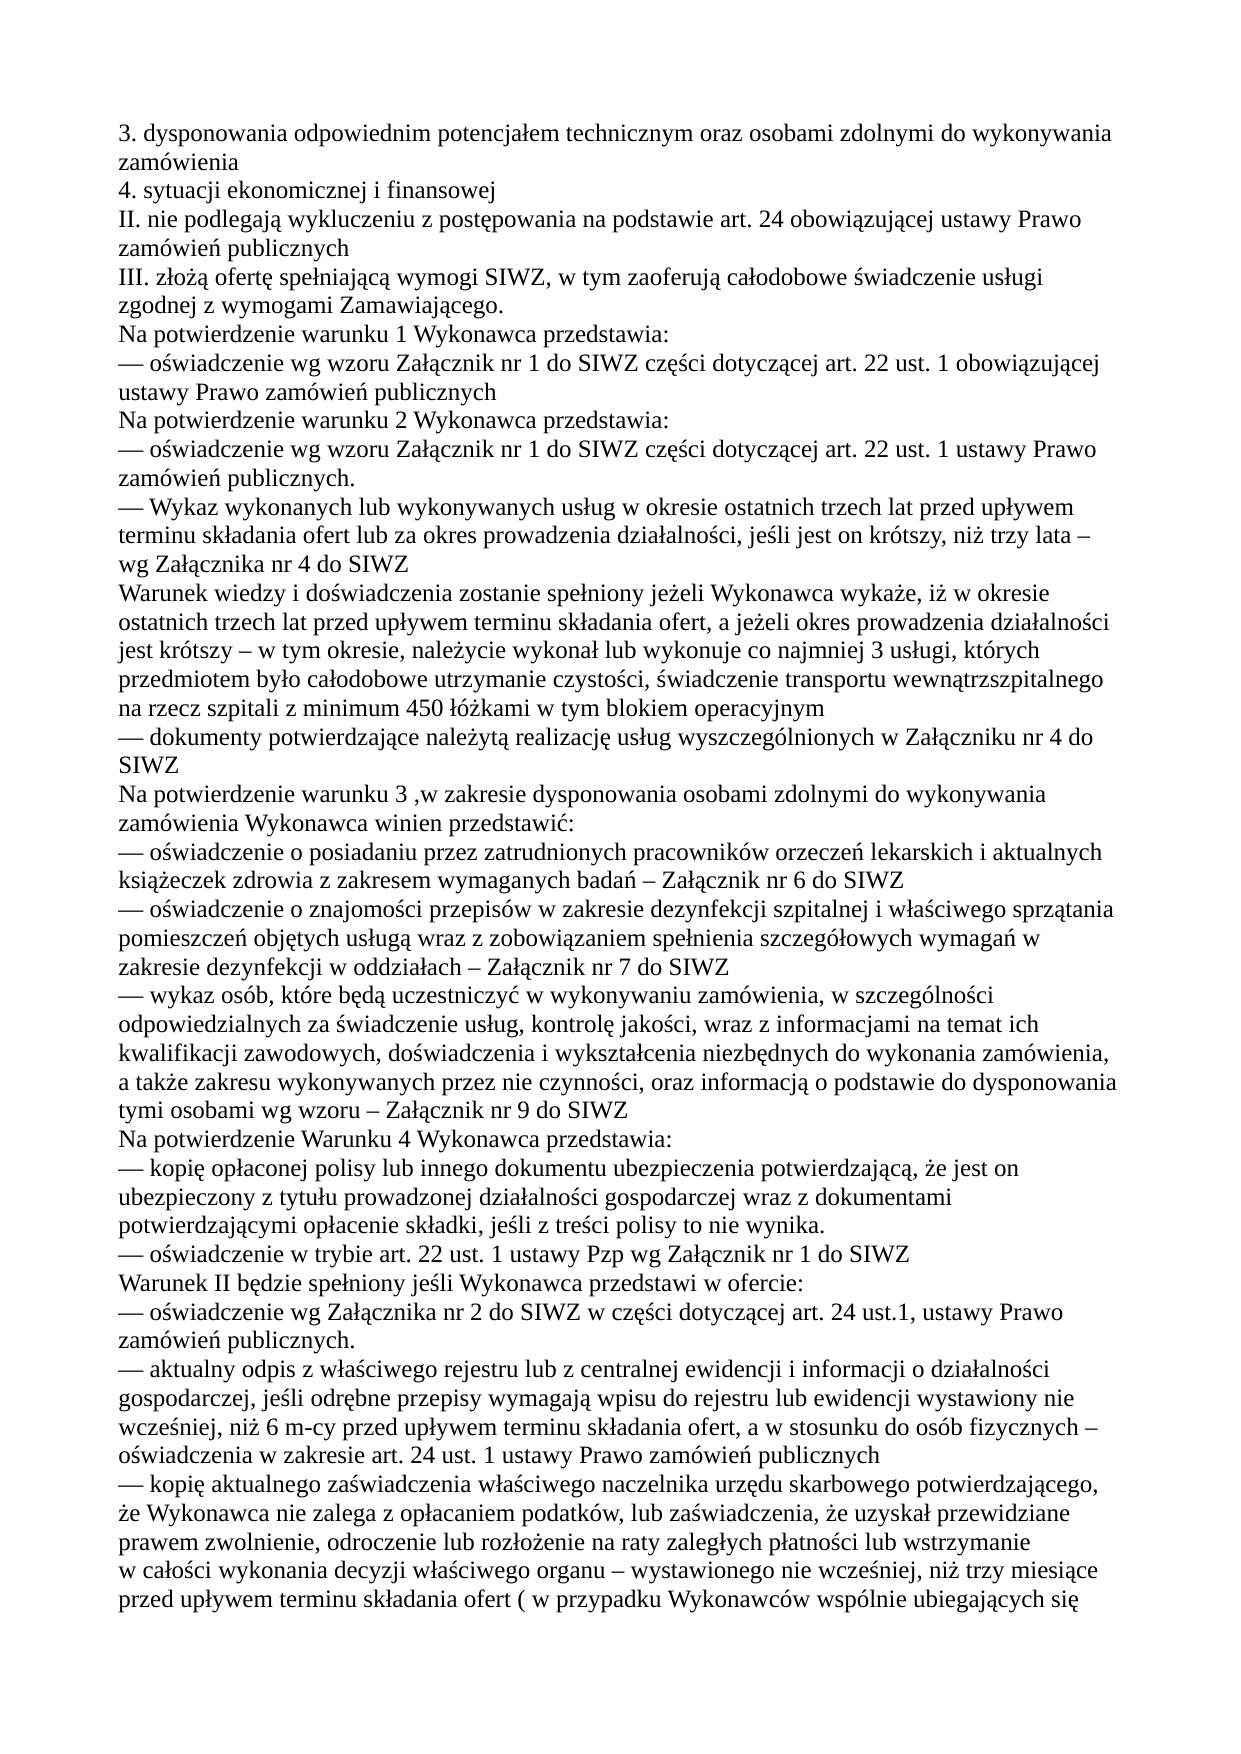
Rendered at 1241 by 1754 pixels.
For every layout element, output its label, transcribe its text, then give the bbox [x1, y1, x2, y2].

text 3. dysponowania odpowiednim potencjałem technicznym oraz osobami zdolnymi do wykonywania zamówienia 4. sytuacji ekonomicznej i finansowej II. nie podlegają wykluczeniu z postępowania na podstawie art. 24 obowiązującej ustawy Prawo zamówień publicznych III. złożą ofertę spełniającą wymogi SIWZ, w tym zaoferują całodobowe świadczenie usługi zgodnej z wymogami Zamawiającego. Na potwierdzenie warunku 1 Wykonawca przedstawia: — oświadczenie wg wzoru Załącznik nr 1 do SIWZ części dotyczącej art. 22 ust. 1 obowiązującej ustawy Prawo zamówień publicznych Na potwierdzenie warunku 2 Wykonawca przedstawia: — oświadczenie wg wzoru Załącznik nr 1 do SIWZ części dotyczącej art. 22 ust. 1 ustawy Prawo zamówień publicznych. — Wykaz wykonanych lub wykonywanych usług w okresie ostatnich trzech lat przed upływem terminu składania ofert lub za okres prowadzenia działalności, jeśli jest on krótszy, niż trzy lata – wg Załącznika nr 4 do SIWZ Warunek wiedzy i doświadczenia zostanie spełniony jeżeli Wykonawca wykaże, iż w okresie ostatnich trzech lat przed upływem terminu składania ofert, a jeżeli okres prowadzenia działalności jest krótszy – w tym okresie, należycie wykonał lub wykonuje co najmniej 3 usługi, których przedmiotem było całodobowe utrzymanie czystości, świadczenie transportu wewnątrzszpitalnego na rzecz szpitali z minimum 450 łóżkami w tym blokiem operacyjnym — dokumenty potwierdzające należytą realizację usług wyszczególnionych w Załączniku nr 4 do SIWZ Na potwierdzenie warunku 3 ,w zakresie dysponowania osobami zdolnymi do wykonywania zamówienia Wykonawca winien przedstawić: — oświadczenie o posiadaniu przez zatrudnionych pracowników orzeczeń lekarskich i aktualnych książeczek zdrowia z zakresem wymaganych badań – Załącznik nr 6 do SIWZ — oświadczenie o znajomości przepisów w zakresie dezynfekcji szpitalnej i właściwego sprzątania pomieszczeń objętych usługą wraz z zobowiązaniem spełnienia szczegółowych wymagań w zakresie dezynfekcji w oddziałach – Załącznik nr 7 do SIWZ — wykaz osób, które będą uczestniczyć w wykonywaniu zamówienia, w szczególności odpowiedzialnych za świadczenie usług, kontrolę jakości, wraz z informacjami na temat ich kwalifikacji zawodowych, doświadczenia i wykształcenia niezbędnych do wykonania zamówienia, a także zakresu wykonywanych przez nie czynności, oraz informacją o podstawie do dysponowania tymi osobami wg wzoru – Załącznik nr 9 do SIWZ Na potwierdzenie Warunku 4 Wykonawca przedstawia: — kopię opłaconej polisy lub innego dokumentu ubezpieczenia potwierdzającą, że jest on ubezpieczony z tytułu prowadzonej działalności gospodarczej wraz z dokumentami potwierdzającymi opłacenie składki, jeśli z treści polisy to nie wynika. — oświadczenie w trybie art. 22 ust. 1 ustawy Pzp wg Załącznik nr 1 do SIWZ Warunek II będzie spełniony jeśli Wykonawca przedstawi w ofercie: — oświadczenie wg Załącznika nr 2 do SIWZ w części dotyczącej art. 24 ust.1, ustawy Prawo zamówień publicznych. — aktualny odpis z właściwego rejestru lub z centralnej ewidencji i informacji o działalności gospodarczej, jeśli odrębne przepisy wymagają wpisu do rejestru lub ewidencji wystawiony nie wcześniej, niż 6 m-cy przed upływem terminu składania ofert, a w stosunku do osób fizycznych – oświadczenia w zakresie art. 24 ust. 1 ustawy Prawo zamówień publicznych — kopię aktualnego zaświadczenia właściwego naczelnika urzędu skarbowego potwierdzającego, że Wykonawca nie zalega z opłacaniem podatków, lub zaświadczenia, że uzyskał przewidziane prawem zwolnienie, odroczenie lub rozłożenie na raty zaległych płatności lub wstrzymanie w całości wykonania decyzji właściwego organu – wystawionego nie wcześniej, niż trzy miesiące przed upływem terminu składania ofert ( w przypadku Wykonawców wspólnie ubiegających się [118, 118, 1122, 1613]
